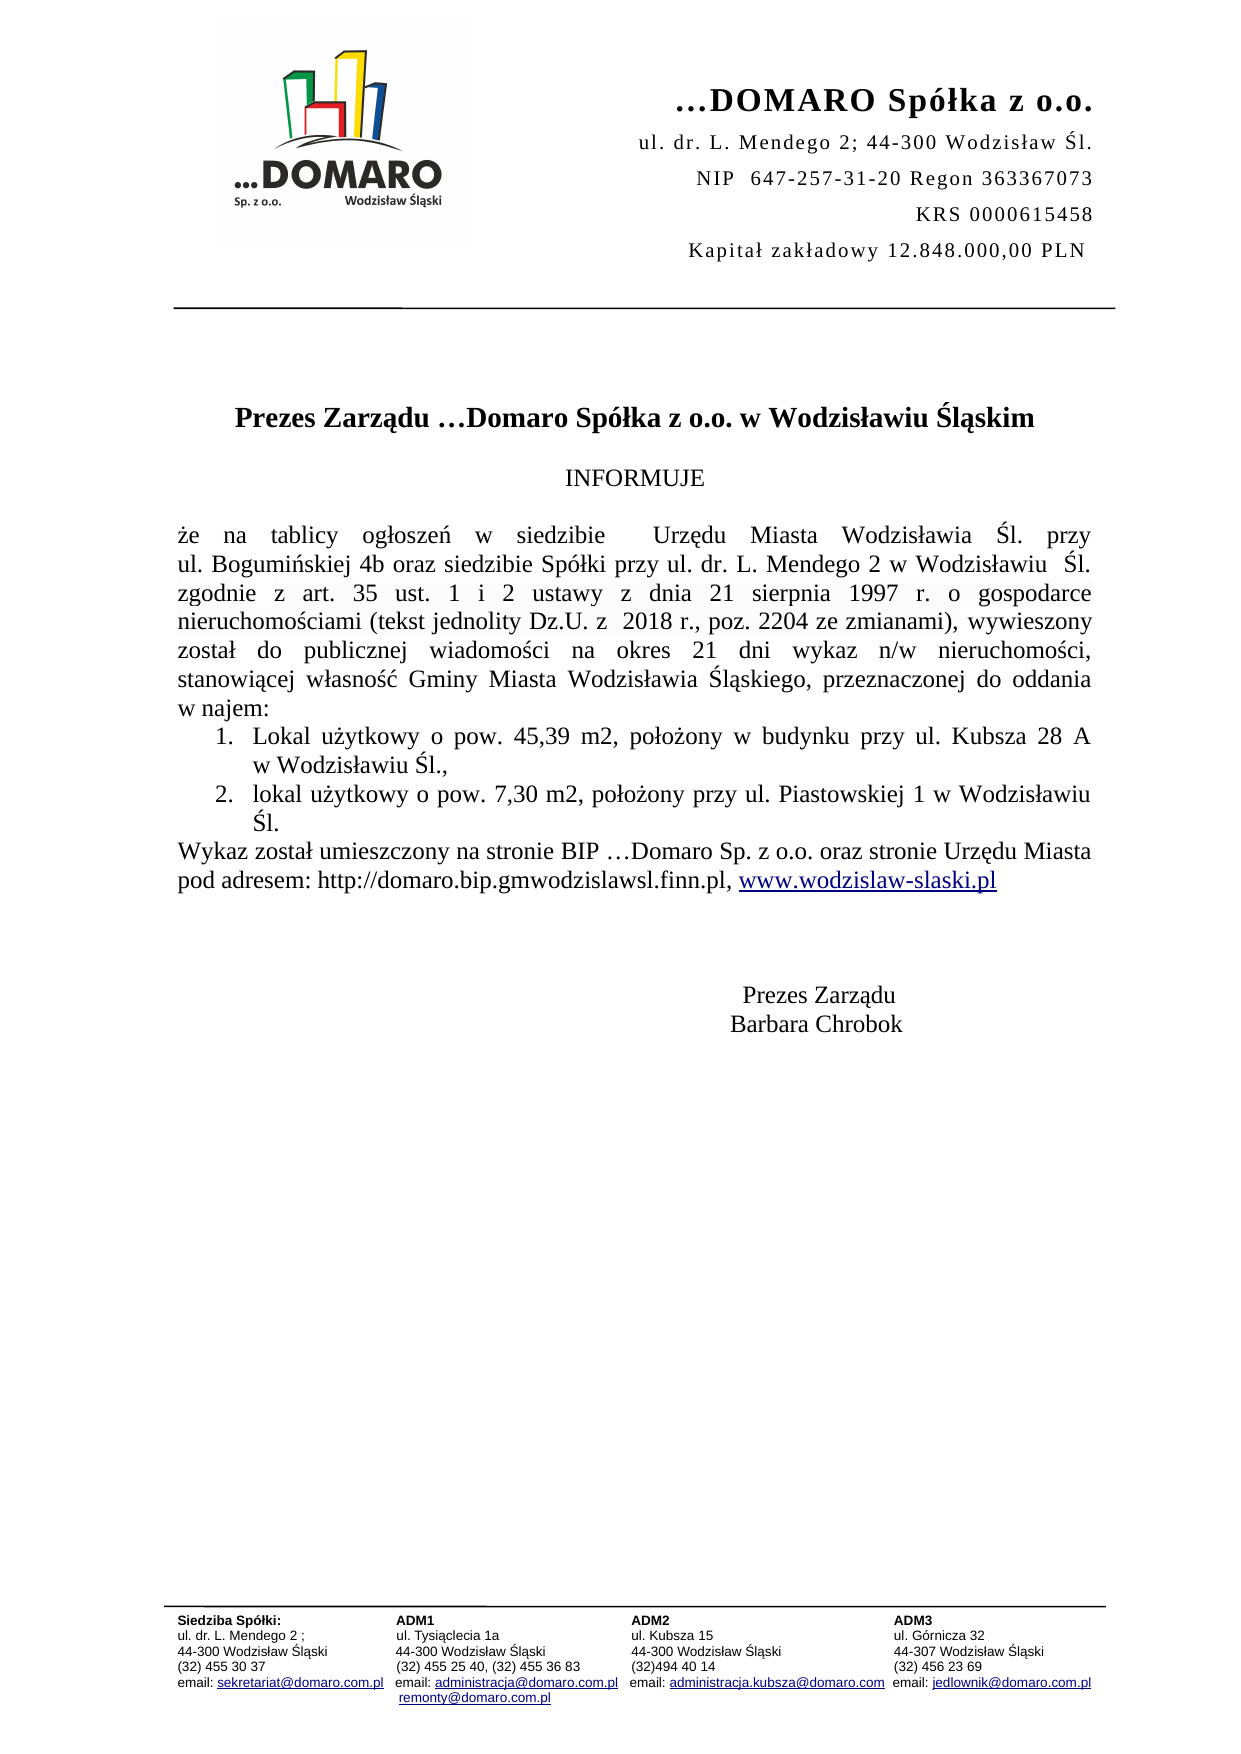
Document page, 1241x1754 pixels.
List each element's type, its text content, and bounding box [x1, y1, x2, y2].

text Barbara Chrobok [177, 1009, 1092, 1038]
list Lokal użytkowy o pow. 45,39 m2, położony w budynku przy ul. Kubsza 28 A w Wodzisławiu Śl., [215, 721, 1092, 779]
text Kapitał zakładowy 12.848.000,00 PLN [177, 238, 1092, 262]
text …DOMARO Spółka z o.o. [471, 80, 1092, 118]
text ul. dr. L. Mendego 2; 44-300 Wodzisław Śl. [471, 130, 1092, 154]
text [177, 166, 214, 190]
text [177, 202, 214, 226]
text [177, 80, 214, 118]
text Prezes Zarządu …Domaro Spółka z o.o. w Wodzisławiu Śląskim [177, 400, 1092, 434]
text [177, 130, 214, 154]
text INFORMUJE [177, 463, 1092, 491]
text KRS 0000615458 [471, 202, 1092, 226]
text Prezes Zarządu [177, 980, 1092, 1009]
text Wykaz został umieszczony na stronie BIP …Domaro Sp. z o.o. oraz stronie Urzędu Miasta pod adresem: http://domaro.bip.gmwodzislawsl.finn.pl, www.wodzislaw-slaski.pl [177, 836, 1092, 894]
text NIP 647-257-31-20 Regon 363367073 [471, 166, 1092, 190]
list lokal użytkowy o pow. 7,30 m2, położony przy ul. Piastowskiej 1 w Wodzisławiu Śl. [215, 779, 1092, 836]
text że na tablicy ogłoszeń w siedzibie Urzędu Miasta Wodzisławia Śl. przy ul. Bogumińskiej 4b oraz siedzibie Spółki przy ul. dr. L. Mendego 2 w Wodzisławiu Śl. zgodnie z art. 35 ust. 1 i 2 ustawy z dnia 21 sierpnia 1997 r. o gospodarce nieruchomościami (tekst jednolity Dz.U. z 2018 r., poz. 2204 ze zmianami), wywieszony został do publicznej wiadomości na okres 21 dni wykaz n/w nieruchomości, stanowiącej własność Gminy Miasta Wodzisławia Śląskiego, przeznaczonej do oddania w najem: [177, 520, 1092, 721]
